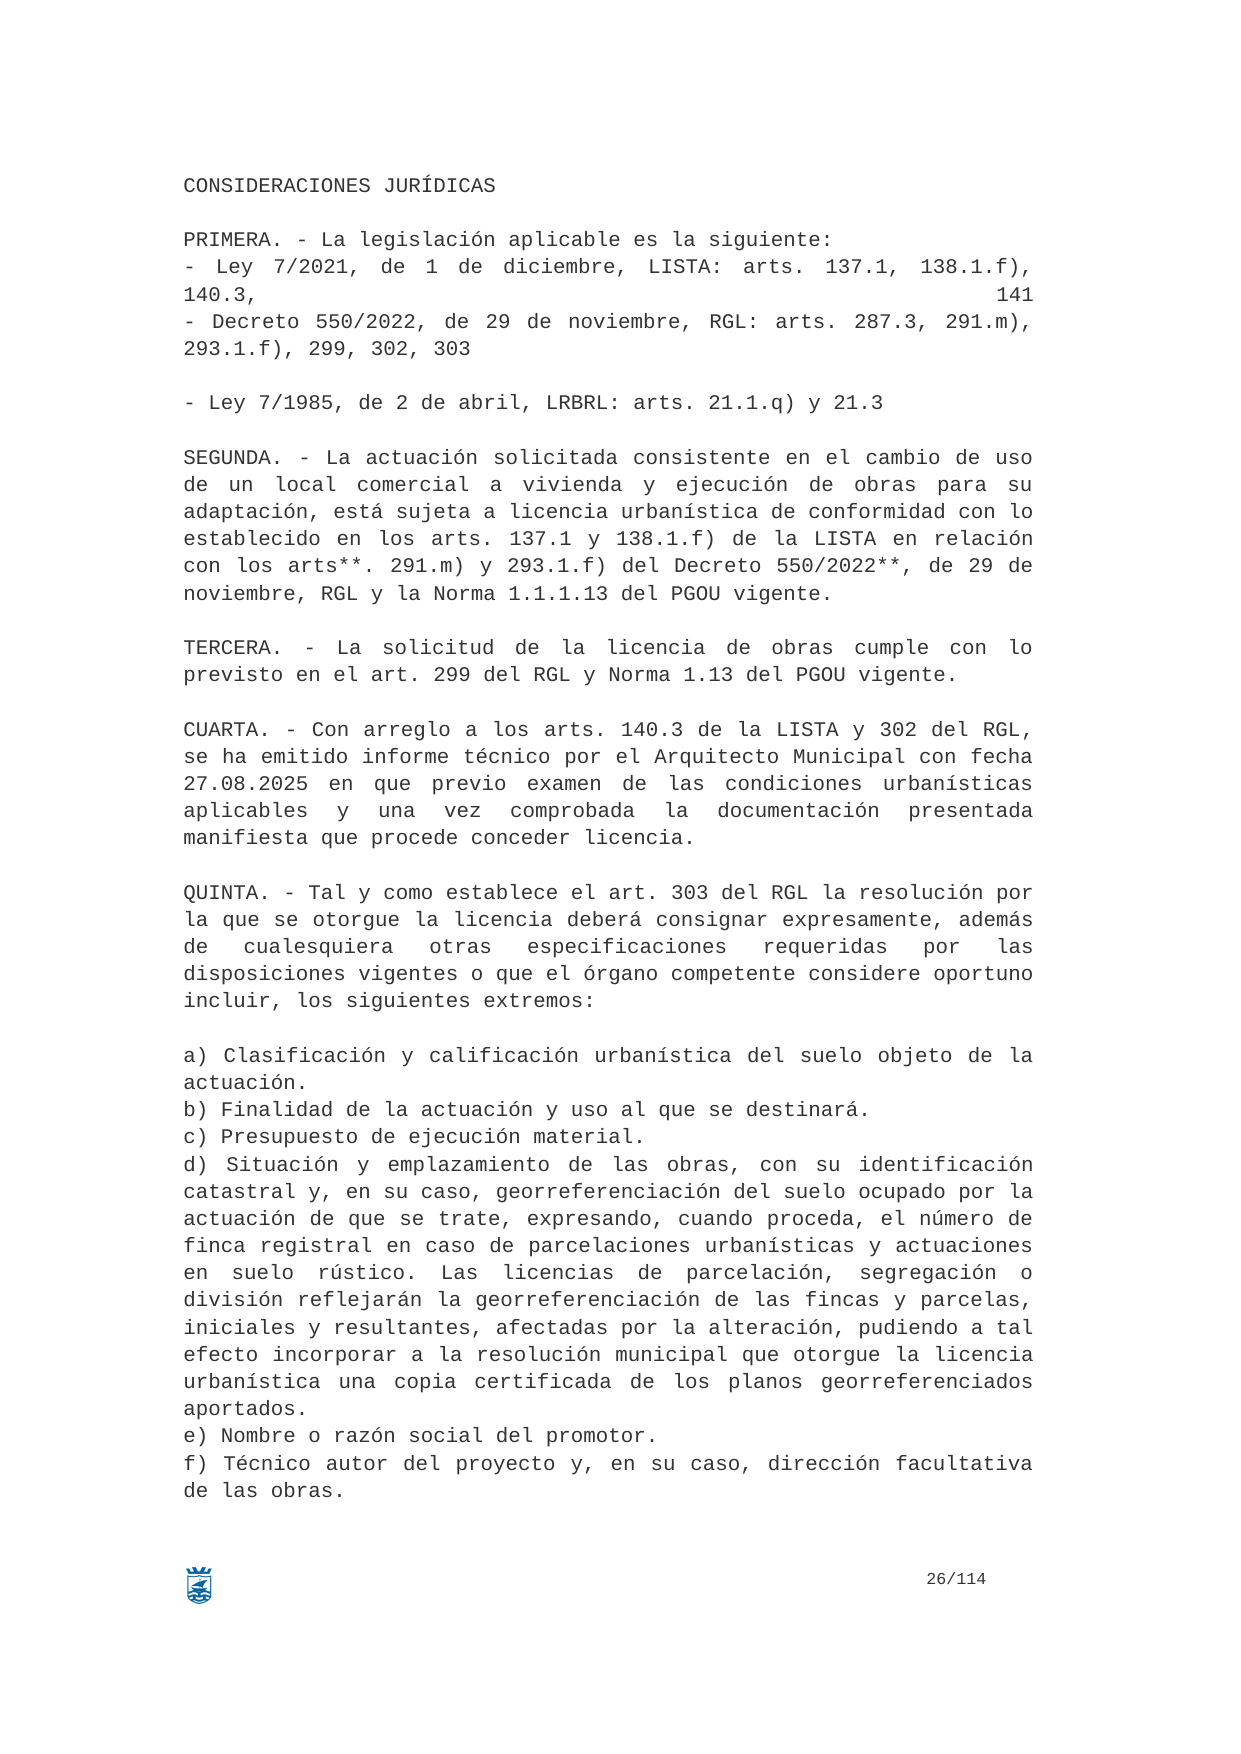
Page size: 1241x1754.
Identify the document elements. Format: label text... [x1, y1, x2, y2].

text TERCERA. - La solicitud de la licencia de obras cumple con lo previsto en el art. 299 del RGL y Norma 1.13 del PGOU vigente. [183, 637, 1033, 688]
text CONSIDERACIONES JURÍDICAS [183, 148, 1033, 198]
picture [183, 1562, 214, 1607]
text d) Situación y emplazamiento de las obras, con su identificación catastral y, en su caso, georreferenciación del suelo ocupado por la actuación de que se trate, expresando, cuando proceda, el número de finca registral en caso de parcelaciones urbanísticas y actuaciones en suelo rústico. Las licencias de parcelación, segregación o división reflejarán la georreferenciación de las fincas y parcelas, iniciales y resultantes, afectadas por la alteración, pudiendo a tal efecto incorporar a la resolución municipal que otorgue la licencia urbanística una copia certificada de los planos georreferenciados aportados. [183, 1153, 1033, 1422]
text SEGUNDA. - La actuación solicitada consistente en el cambio de uso de un local comercial a vivienda y ejecución de obras para su adaptación, está sujeta a licencia urbanística de conformidad con lo establecido en los arts. 137.1 y 138.1.f) de la LISTA en relación con los arts**. 291.m) y 293.1.f) del Decreto 550/2022**, de 29 de noviembre, RGL y la Norma 1.1.1.13 del PGOU vigente. [183, 447, 1033, 606]
text b) Finalidad de la actuación y uso al que se destinará. [183, 1099, 1033, 1123]
text - Ley 7/1985, de 2 de abril, LRBRL: arts. 21.1.q) y 21.3 [183, 392, 1033, 416]
text - Ley 7/2021, de 1 de diciembre, LISTA: arts. 137.1, 138.1.f), 140.3, 141 - Decreto 550/2022, de 29 de noviembre, RGL: arts. 287.3, 291.m), 293.1.f), 299, 302, 303 [183, 256, 1033, 362]
text e) Nombre o razón social del promotor. [183, 1425, 1033, 1449]
text QUINTA. - Tal y como establece el art. 303 del RGL la resolución por la que se otorgue la licencia deberá consignar expresamente, además de cualesquiera otras especificaciones requeridas por las disposiciones vigentes o que el órgano competente considere oportuno incluir, los siguientes extremos: [183, 882, 1033, 1014]
text c) Presupuesto de ejecución material. [183, 1126, 1033, 1150]
text CUARTA. - Con arreglo a los arts. 140.3 de la LISTA y 302 del RGL, se ha emitido informe técnico por el Arquitecto Municipal con fecha 27.08.2025 en que previo examen de las condiciones urbanísticas aplicables y una vez comprobada la documentación presentada manifiesta que procede conceder licencia. [183, 718, 1033, 851]
text PRIMERA. - La legislación aplicable es la siguiente: [183, 229, 1033, 253]
text f) Técnico autor del proyecto y, en su caso, dirección facultativa de las obras. [183, 1453, 1033, 1503]
text a) Clasificación y calificación urbanística del suelo objeto de la actuación. [183, 1045, 1033, 1096]
